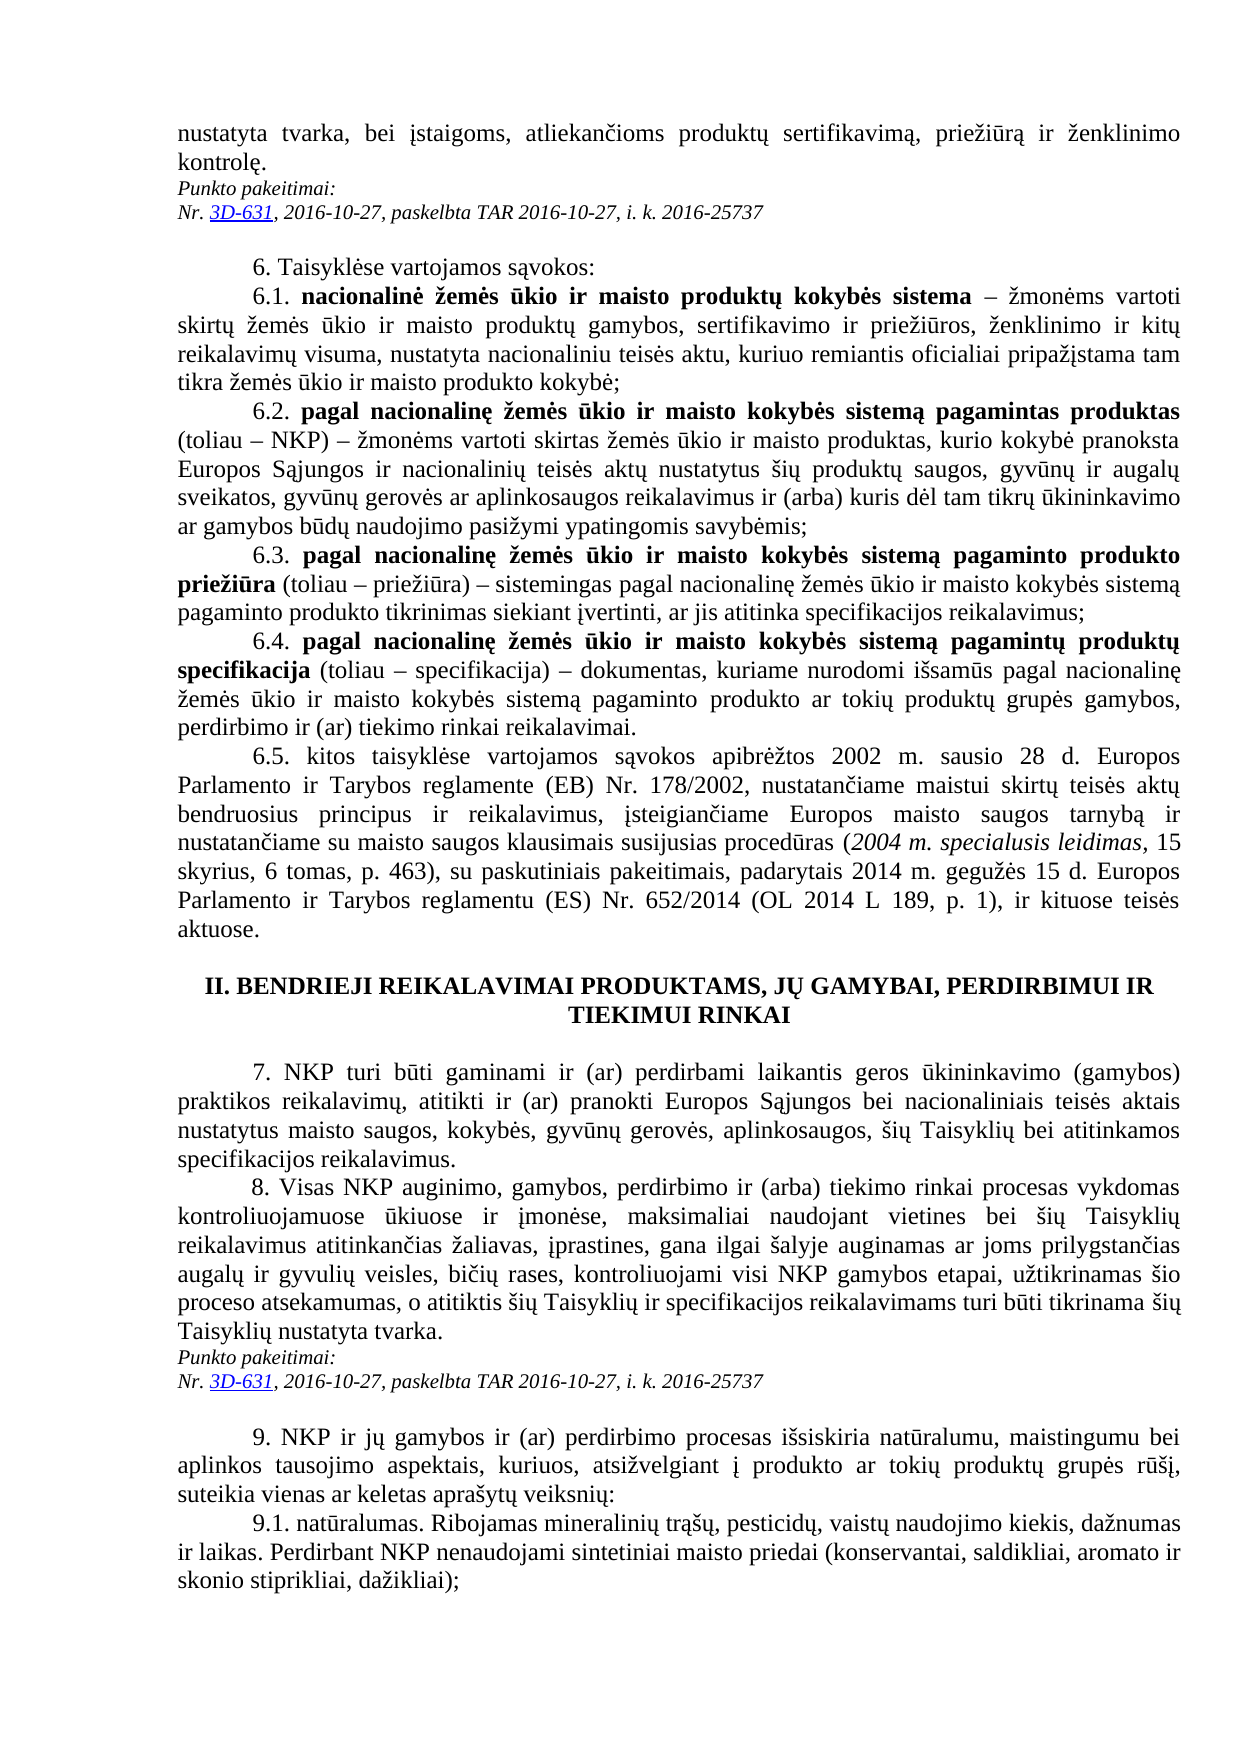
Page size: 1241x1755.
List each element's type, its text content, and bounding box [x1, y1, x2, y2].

text 9. NKP ir jų gamybos ir (ar) perdirbimo procesas išsiskiria natūralumu, maistingumu bei aplinkos tausojimo aspektais, kuriuos, atsižvelgiant į produkto ar tokių produktų grupės rūšį, suteikia vienas ar keletas aprašytų veiksnių: [177, 1422, 1181, 1508]
text Punkto pakeitimai: [177, 176, 1181, 200]
text nustatyta tvarka, bei įstaigoms, atliekančioms produktų sertifikavimą, priežiūrą ir ženklinimo kontrolę. [177, 118, 1181, 176]
text Punkto pakeitimai: [177, 1345, 1181, 1369]
text 6.4. pagal nacionalinę žemės ūkio ir maisto kokybės sistemą pagamintų produktų specifikacija (toliau – specifikacija) – dokumentas, kuriame nurodomi išsamūs pagal nacionalinę žemės ūkio ir maisto kokybės sistemą pagaminto produkto ar tokių produktų grupės gamybos, perdirbimo ir (ar) tiekimo rinkai reikalavimai. [177, 626, 1181, 741]
text 6. Taisyklėse vartojamos sąvokos: [177, 252, 1181, 281]
text Nr. 3D-631, 2016-10-27, paskelbta TAR 2016-10-27, i. k. 2016-25737 [177, 200, 1181, 224]
text 6.3. pagal nacionalinę žemės ūkio ir maisto kokybės sistemą pagaminto produkto priežiūra (toliau – priežiūra) – sistemingas pagal nacionalinę žemės ūkio ir maisto kokybės sistemą pagaminto produkto tikrinimas siekiant įvertinti, ar jis atitinka specifikacijos reikalavimus; [177, 540, 1181, 626]
text 9.1. natūralumas. Ribojamas mineralinių trąšų, pesticidų, vaistų naudojimo kiekis, dažnumas ir laikas. Perdirbant NKP nenaudojami sintetiniai maisto priedai (konservantai, saldikliai, aromato ir skonio stiprikliai, dažikliai); [177, 1508, 1181, 1594]
text II. BENDRIEJI REIKALAVIMAI PRODUKTAMS, JŲ GAMYBAI, PERDIRBIMUI IR TIEKIMUI RINKAI [177, 971, 1181, 1029]
text 6.5. kitos taisyklėse vartojamos sąvokos apibrėžtos 2002 m. sausio 28 d. Europos Parlamento ir Tarybos reglamente (EB) Nr. 178/2002, nustatančiame maistui skirtų teisės aktų bendruosius principus ir reikalavimus, įsteigiančiame Europos maisto saugos tarnybą ir nustatančiame su maisto saugos klausimais susijusias procedūras (2004 m. specialusis leidimas, 15 skyrius, 6 tomas, p. 463), su paskutiniais pakeitimais, padarytais 2014 m. gegužės 15 d. Europos Parlamento ir Tarybos reglamentu (ES) Nr. 652/2014 (OL 2014 L 189, p. 1), ir kituose teisės aktuose. [177, 741, 1181, 942]
text 6.1. nacionalinė žemės ūkio ir maisto produktų kokybės sistema – žmonėms vartoti skirtų žemės ūkio ir maisto produktų gamybos, sertifikavimo ir priežiūros, ženklinimo ir kitų reikalavimų visuma, nustatyta nacionaliniu teisės aktu, kuriuo remiantis oficialiai pripažįstama tam tikra žemės ūkio ir maisto produkto kokybė; [177, 281, 1181, 396]
text 8. Visas NKP auginimo, gamybos, perdirbimo ir (arba) tiekimo rinkai procesas vykdomas kontroliuojamuose ūkiuose ir įmonėse, maksimaliai naudojant vietines bei šių Taisyklių reikalavimus atitinkančias žaliavas, įprastines, gana ilgai šalyje auginamas ar joms prilygstančias augalų ir gyvulių veisles, bičių rases, kontroliuojami visi NKP gamybos etapai, užtikrinamas šio proceso atsekamumas, o atitiktis šių Taisyklių ir specifikacijos reikalavimams turi būti tikrinama šių Taisyklių nustatyta tvarka. [177, 1172, 1181, 1345]
text 6.2. pagal nacionalinę žemės ūkio ir maisto kokybės sistemą pagamintas produktas (toliau – NKP) – žmonėms vartoti skirtas žemės ūkio ir maisto produktas, kurio kokybė pranoksta Europos Sąjungos ir nacionalinių teisės aktų nustatytus šių produktų saugos, gyvūnų ir augalų sveikatos, gyvūnų gerovės ar aplinkosaugos reikalavimus ir (arba) kuris dėl tam tikrų ūkininkavimo ar gamybos būdų naudojimo pasižymi ypatingomis savybėmis; [177, 396, 1181, 540]
text 7. NKP turi būti gaminami ir (ar) perdirbami laikantis geros ūkininkavimo (gamybos) praktikos reikalavimų, atitikti ir (ar) pranokti Europos Sąjungos bei nacionaliniais teisės aktais nustatytus maisto saugos, kokybės, gyvūnų gerovės, aplinkosaugos, šių Taisyklių bei atitinkamos specifikacijos reikalavimus. [177, 1057, 1181, 1172]
text Nr. 3D-631, 2016-10-27, paskelbta TAR 2016-10-27, i. k. 2016-25737 [177, 1369, 1181, 1393]
